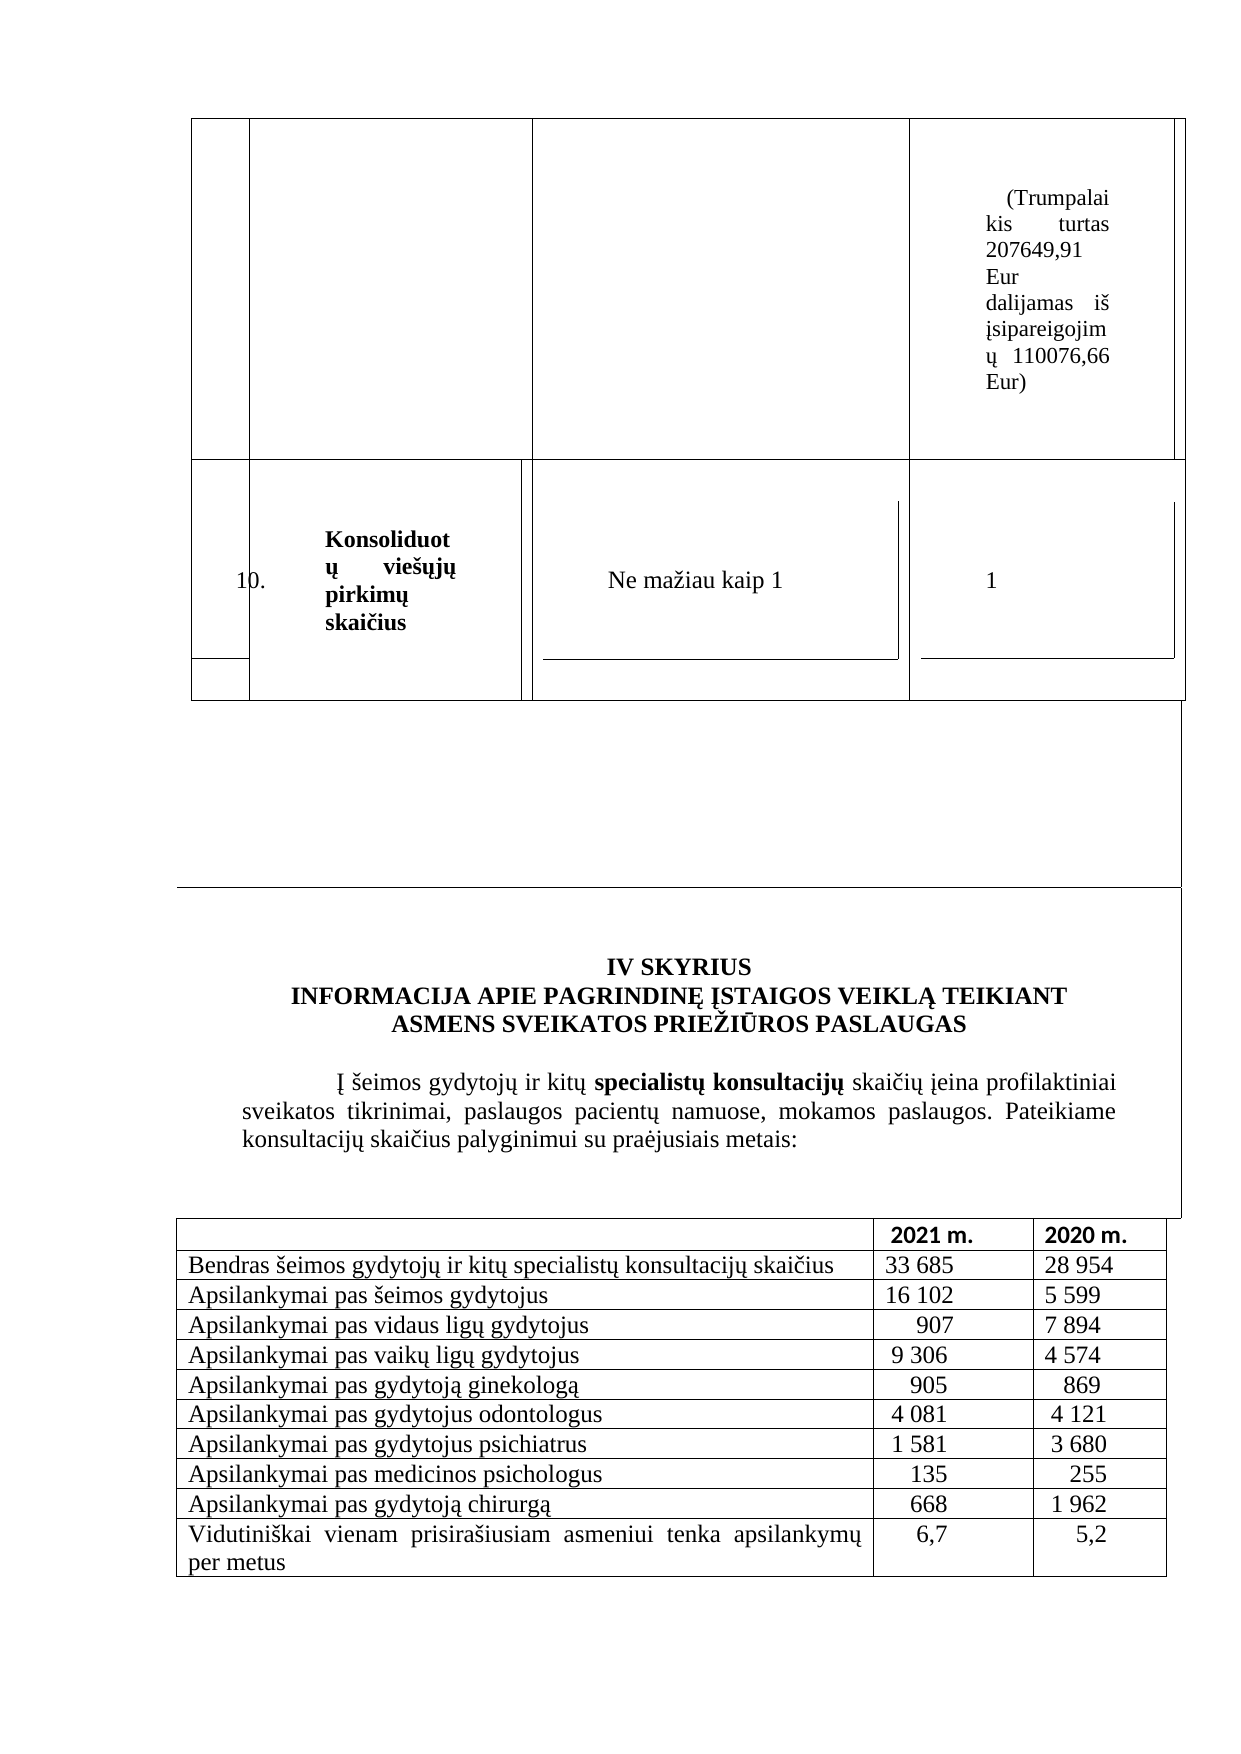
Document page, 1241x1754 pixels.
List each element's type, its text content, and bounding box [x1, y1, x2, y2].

text INFORMACIJA APIE PAGRINDINĘ ĮSTAIGOS VEIKLĄ TEIKIANT ASMENS SVEIKATOS PRIEŽIŪROS PASLAUGAS [177, 981, 1181, 1038]
table_cell Ne mažiau kaip 1 [533, 460, 909, 700]
table_cell Apsilankymai pas medicinos psichologus [177, 1459, 873, 1488]
table_cell 33 685 [874, 1251, 1033, 1279]
table_cell Apsilankymai pas gydytoją ginekologą [177, 1370, 873, 1398]
table_cell Konsoliduotų viešųjų pirkimų skaičius [250, 460, 521, 700]
table_cell 9. [192, 119, 249, 459]
table_cell Konsoliduotų viešųjų pirkimų skaičius [522, 460, 532, 700]
table_cell [533, 119, 909, 459]
table_cell 28 954 [1034, 1251, 1166, 1279]
table_cell 6,7 [874, 1519, 1033, 1576]
table_cell 905 [874, 1370, 1033, 1398]
table_cell 869 [1034, 1370, 1166, 1398]
table_cell 10. [192, 659, 249, 700]
table_cell Vidutiniškai vienam prisirašiusiam asmeniui tenka apsilankymų per metus [177, 1519, 873, 1576]
table_cell 1 581 [874, 1429, 1033, 1458]
table_cell Apsilankymai pas šeimos gydytojus [177, 1280, 873, 1309]
table_cell Apsilankymai pas gydytojus odontologus [177, 1400, 873, 1428]
table_header [177, 1219, 873, 1249]
table_cell 10. [192, 460, 249, 658]
table_cell 9 306 [874, 1340, 1033, 1369]
table_cell Bendras šeimos gydytojų ir kitų specialistų konsultacijų skaičius [177, 1251, 873, 1279]
table_cell 16 102 [874, 1280, 1033, 1309]
table_cell Apsilankymai pas vaikų ligų gydytojus [177, 1340, 873, 1369]
table_header 2021 m. [874, 1219, 1033, 1249]
table_cell 907 [874, 1310, 1033, 1339]
table_header 2020 m. [1034, 1219, 1166, 1249]
table_cell 4 121 [1034, 1400, 1166, 1428]
table_cell 3 680 [1034, 1429, 1166, 1458]
text Į šeimos gydytojų ir kitų specialistų konsultacijų skaičių įeina profilaktiniai sveikatos tikrinimai, paslaugos pacientų namuose, mokamos paslaugos. Pateikiame konsultacijų skaičius palyginimui su praėjusiais metais: [177, 1067, 1181, 1218]
table_cell 135 [874, 1459, 1033, 1488]
table_cell Apsilankymai pas vidaus ligų gydytojus [177, 1310, 873, 1339]
table_cell 4 574 [1034, 1340, 1166, 1369]
table_cell (Trumpalaikis turtas 207649,91 Eur dalijamas iš įsipareigojimų 110076,66 Eur) [910, 119, 1174, 459]
table_cell 5,2 [1034, 1519, 1166, 1576]
table_cell 668 [874, 1489, 1033, 1518]
table_cell 1 [910, 460, 1185, 700]
table_cell Apsilankymai pas gydytoją chirurgą [177, 1489, 873, 1518]
text IV SKYRIUS [177, 887, 1181, 981]
table_cell Apsilankymai pas gydytojus psichiatrus [177, 1429, 873, 1458]
table_cell 255 [1034, 1459, 1166, 1488]
table_cell Kritinis likvidumo rodiklis [250, 119, 532, 459]
table_cell 7 894 [1034, 1310, 1166, 1339]
table_cell 1 962 [1034, 1489, 1166, 1518]
table_cell [1175, 119, 1185, 459]
table_cell 5 599 [1034, 1280, 1166, 1309]
table_cell 4 081 [874, 1400, 1033, 1428]
